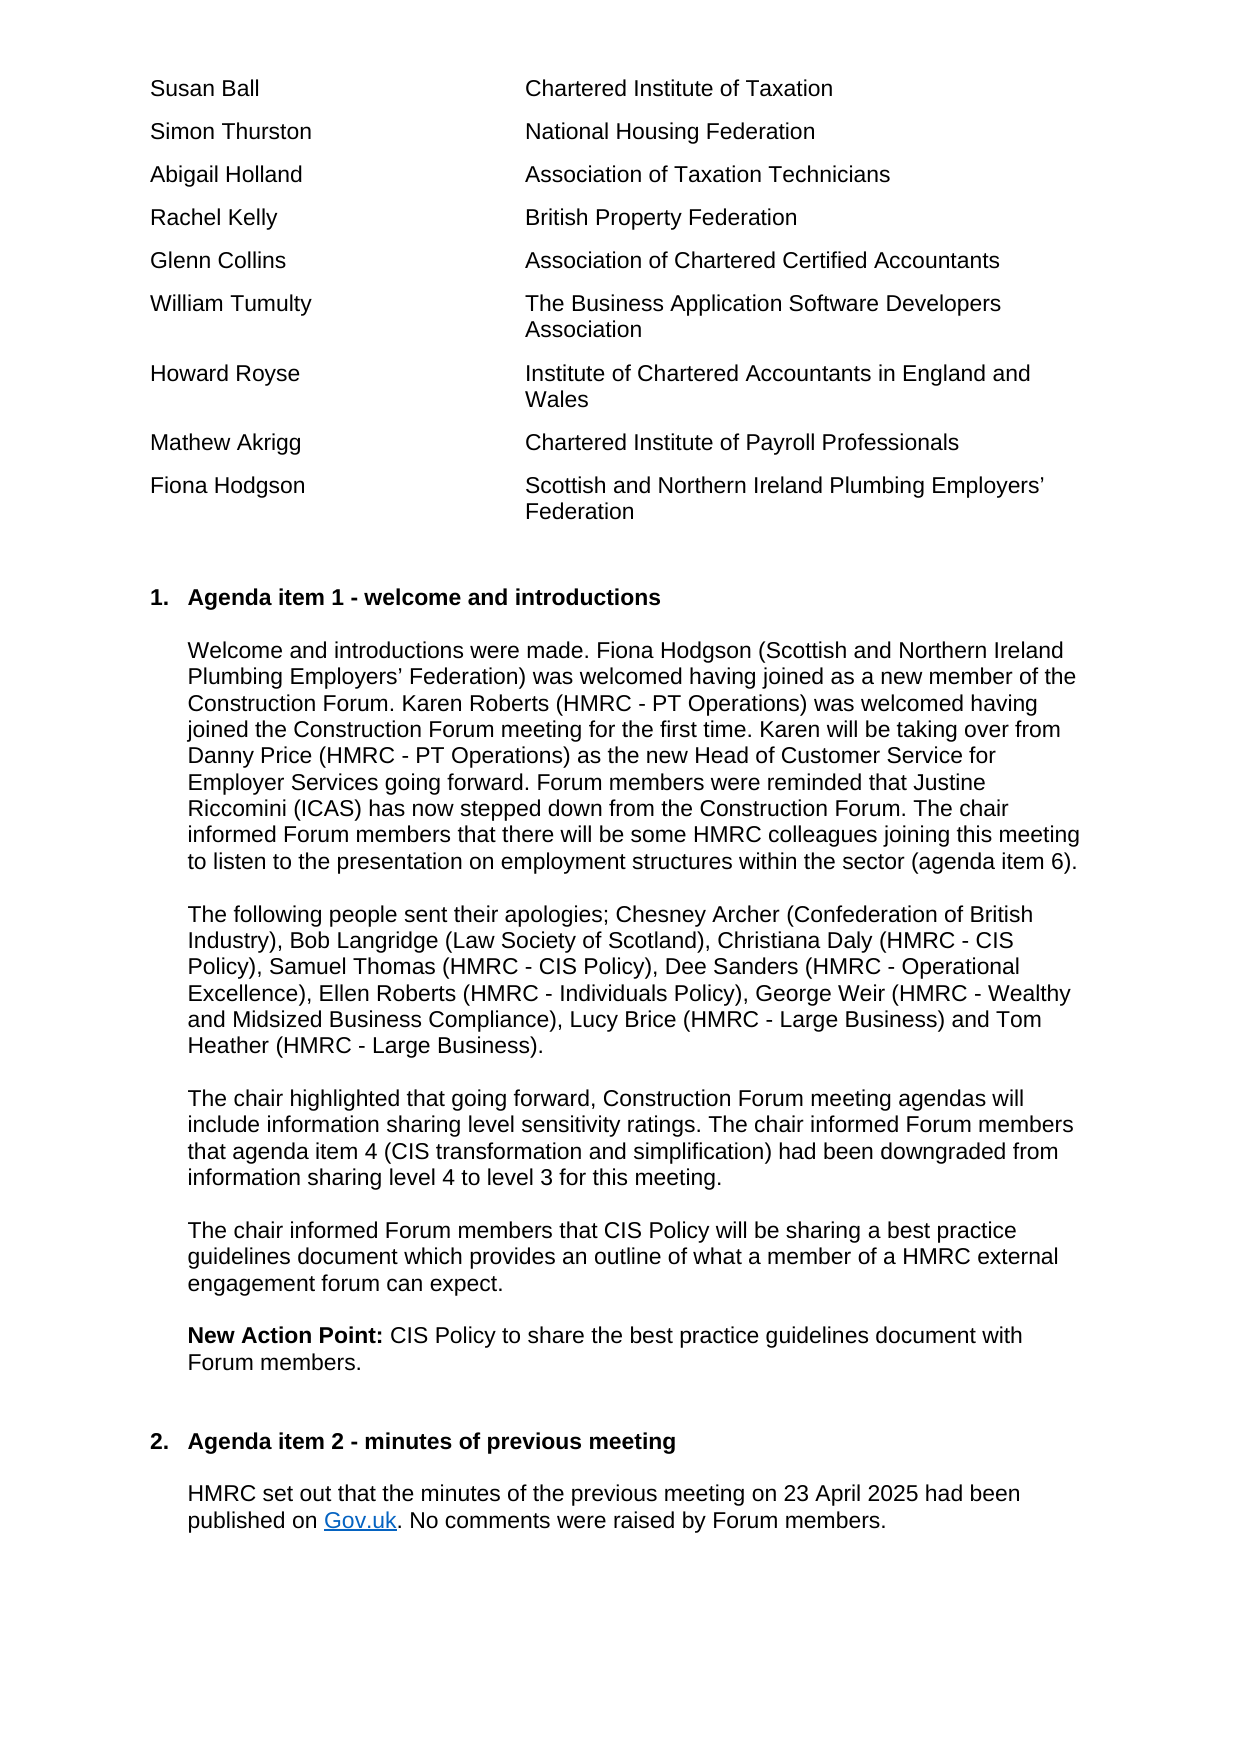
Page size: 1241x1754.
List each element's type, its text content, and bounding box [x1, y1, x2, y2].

text Abigail Holland Association of Taxation Technicians [150, 161, 1090, 187]
list Agenda item 2 - minutes of previous meeting [150, 1428, 1090, 1454]
text Glenn Collins Association of Chartered Certified Accountants [150, 247, 1090, 273]
list HMRC set out that the minutes of the previous meeting on 23 April 2025 had been published on Gov.uk. No comments were raised by Forum members. [187, 1480, 1090, 1533]
list The chair highlighted that going forward, Construction Forum meeting agendas will include information sharing level sensitivity ratings. The chair informed Forum members that agenda item 4 (CIS transformation and simplification) had been downgraded from information sharing level 4 to level 3 for this meeting. [187, 1085, 1090, 1190]
list New Action Point: CIS Policy to share the best practice guidelines document with Forum members. [187, 1322, 1090, 1375]
list Welcome and introductions were made. Fiona Hodgson (Scottish and Northern Ireland Plumbing Employers’ Federation) was welcomed having joined as a new member of the Construction Forum. Karen Roberts (HMRC - PT Operations) was welcomed having joined the Construction Forum meeting for the first time. Karen will be taking over from Danny Price (HMRC - PT Operations) as the new Head of Customer Service for Employer Services going forward. Forum members were reminded that Justine Riccomini (ICAS) has now stepped down from the Construction Forum. The chair informed Forum members that there will be some HMRC colleagues joining this meeting to listen to the presentation on employment structures within the sector (agenda item 6). [187, 637, 1090, 874]
list Agenda item 1 - welcome and introductions [150, 584, 1090, 611]
list The chair informed Forum members that CIS Policy will be sharing a best practice guidelines document which provides an outline of what a member of a HMRC external engagement forum can expect. [187, 1217, 1090, 1296]
text Rachel Kelly British Property Federation [150, 204, 1090, 230]
text Simon Thurston National Housing Federation [150, 118, 1090, 144]
text Fiona Hodgson Scottish and Northern Ireland Plumbing Employers’ Federation [150, 472, 1090, 524]
text Howard Royse Institute of Chartered Accountants in England and Wales [150, 359, 1090, 412]
text William Tumulty The Business Application Software Developers Association [150, 290, 1090, 343]
text Susan Ball Chartered Institute of Taxation [150, 75, 1090, 101]
list The following people sent their apologies; Chesney Archer (Confederation of British Industry), Bob Langridge (Law Society of Scotland), Christiana Daly (HMRC - CIS Policy), Samuel Thomas (HMRC - CIS Policy), Dee Sanders (HMRC - Operational Excellence), Ellen Roberts (HMRC - Individuals Policy), George Weir (HMRC - Wealthy and Midsized Business Compliance), Lucy Brice (HMRC - Large Business) and Tom Heather (HMRC - Large Business). [187, 901, 1090, 1059]
text Mathew Akrigg Chartered Institute of Payroll Professionals [150, 429, 1090, 455]
